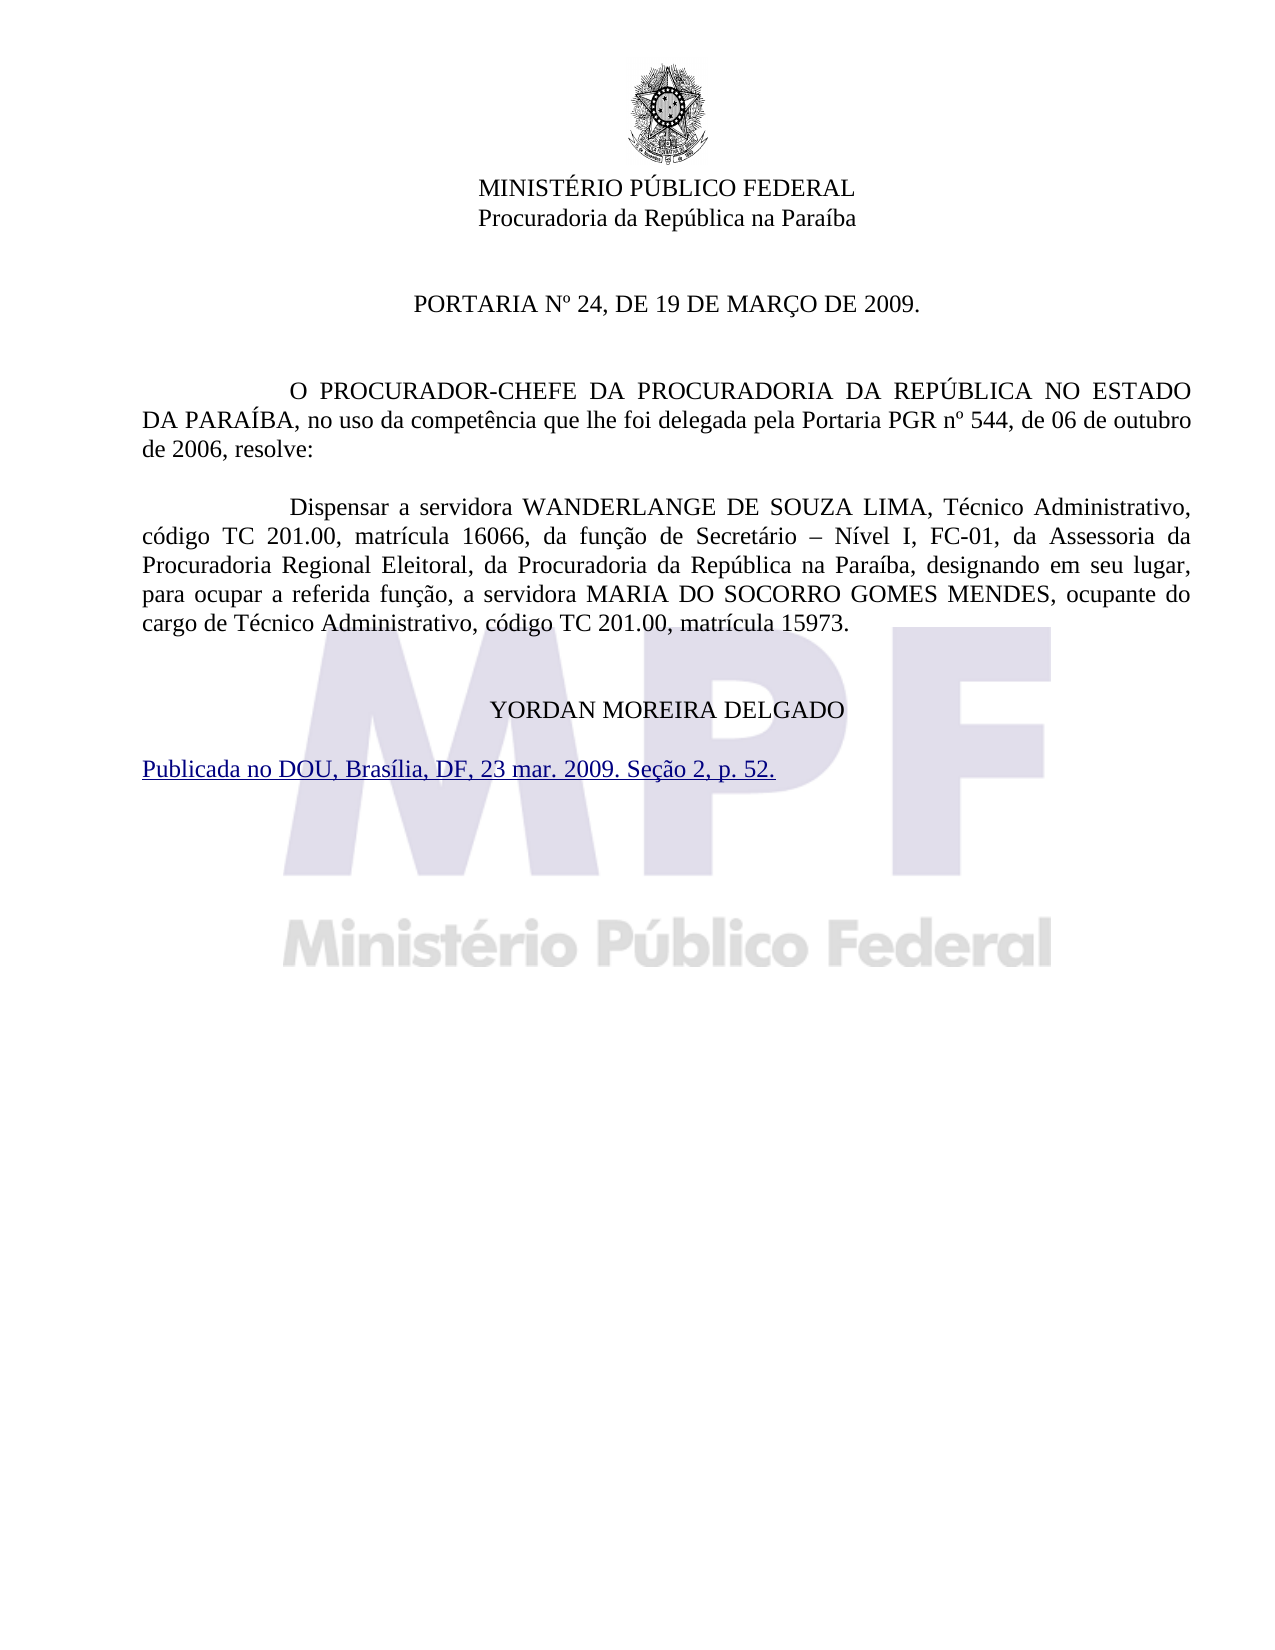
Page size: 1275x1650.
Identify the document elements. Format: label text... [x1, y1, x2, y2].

picture [283, 637, 1051, 695]
picture [625, 57, 709, 165]
text YORDAN MOREIRA DELGADO [142, 695, 1192, 724]
text Procuradoria da República na Paraíba [142, 202, 1192, 231]
text O PROCURADOR-CHEFE DA PROCURADORIA DA REPÚBLICA NO ESTADO DA PARAÍBA, no uso da competência que lhe foi delegada pela Portaria PGR nº 544, de 06 de outubro de 2006, resolve: [142, 376, 1192, 463]
text Publicada no DOU, Brasília, DF, 23 mar. 2009. Seção 2, p. 52. [142, 753, 1192, 783]
picture [283, 783, 1051, 967]
text Dispensar a servidora WANDERLANGE DE SOUZA LIMA, Técnico Administrativo, código TC 201.00, matrícula 16066, da função de Secretário – Nível I, FC-01, da Assessoria da Procuradoria Regional Eleitoral, da Procuradoria da República na Paraíba, designando em seu lugar, para ocupar a referida função, a servidora MARIA DO SOCORRO GOMES MENDES, ocupante do cargo de Técnico Administrativo, código TC 201.00, matrícula 15973. [142, 492, 1192, 637]
text MINISTÉRIO PÚBLICO FEDERAL [142, 173, 1192, 202]
text PORTARIA Nº 24, DE 19 DE MARÇO DE 2009. [142, 288, 1192, 318]
picture [283, 724, 1051, 753]
